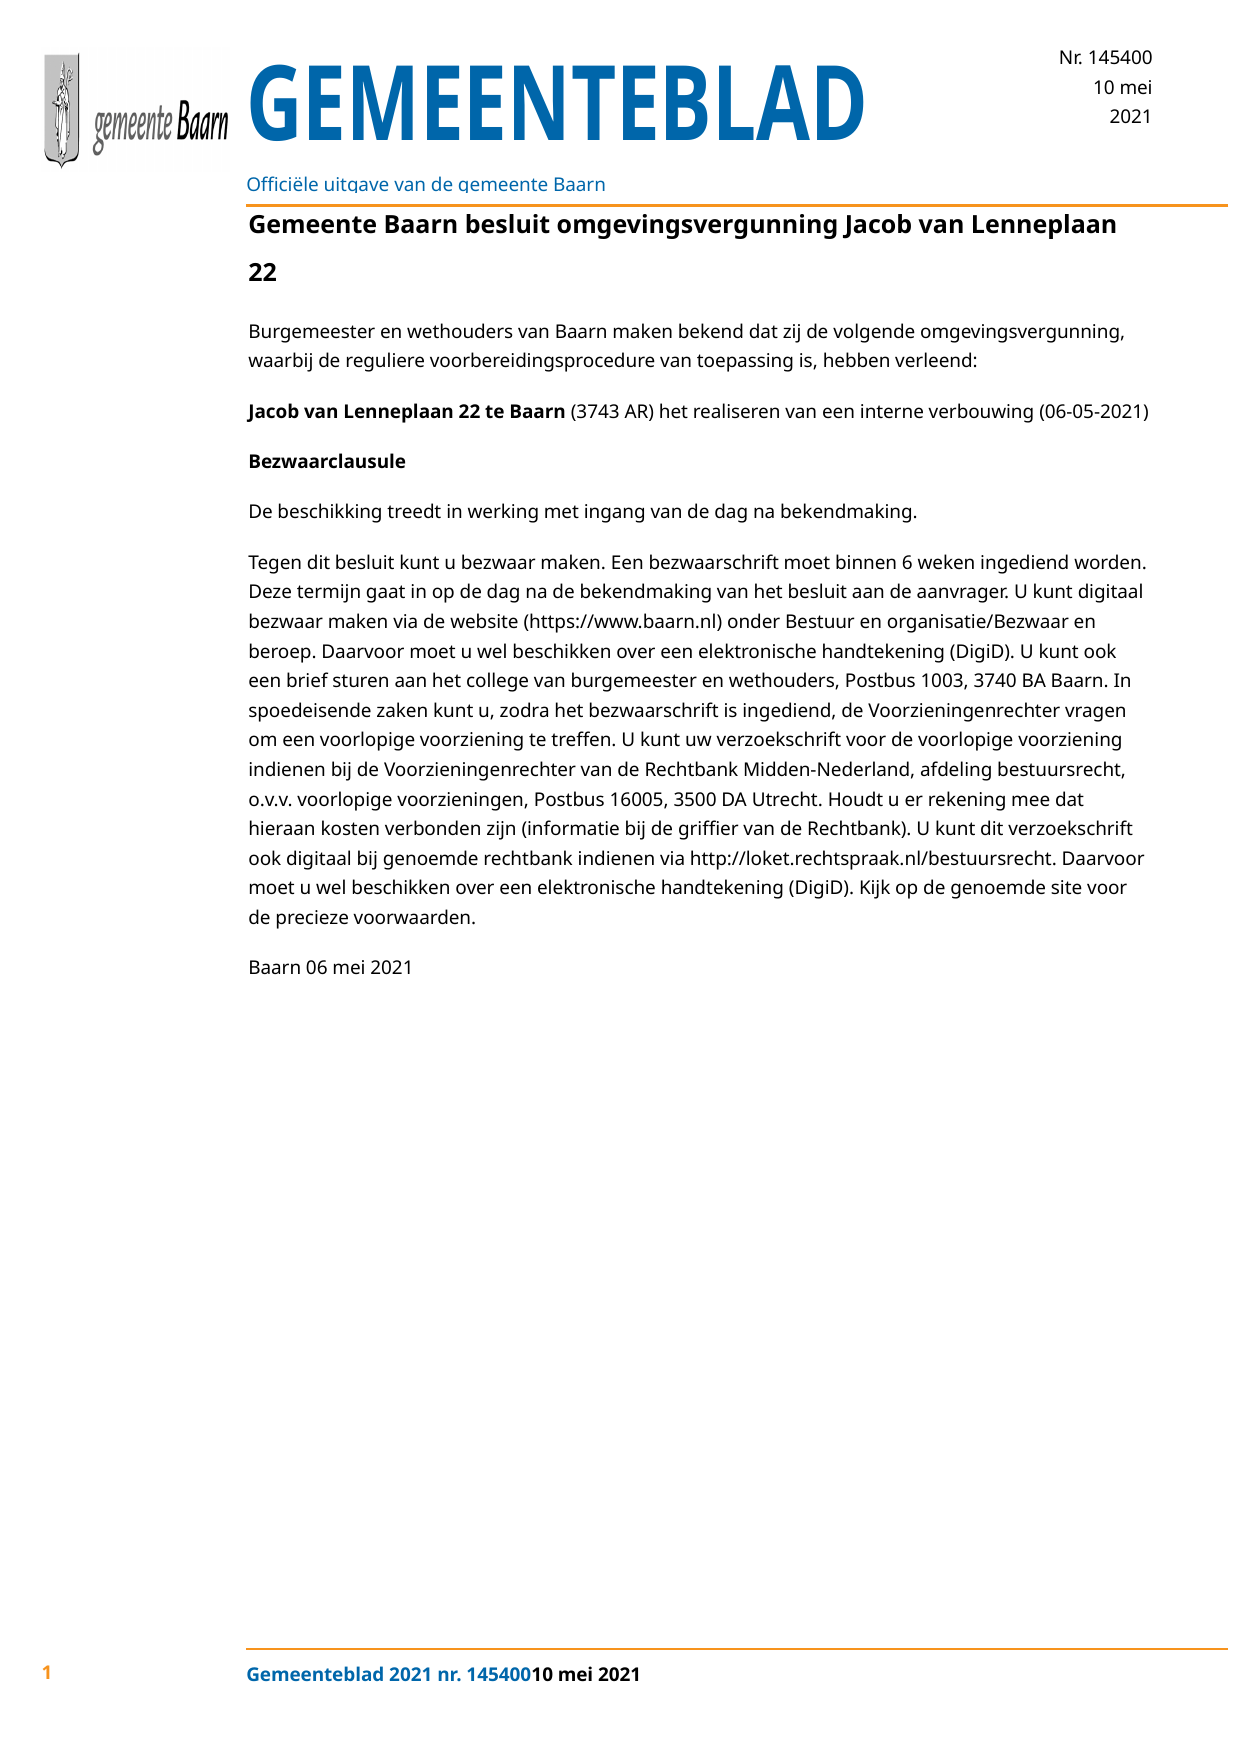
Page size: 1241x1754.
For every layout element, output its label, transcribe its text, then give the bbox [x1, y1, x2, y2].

text Tegen dit besluit kunt u bezwaar maken. Een bezwaarschrift moet binnen 6 weken ingediend worden. Deze termijn gaat in op de dag na de bekendmaking van het besluit aan de aanvrager. U kunt digitaal bezwaar maken via de website (https://www.baarn.nl) onder Bestuur en organisatie/Bezwaar en beroep. Daarvoor moet u wel beschikken over een elektronische handtekening (DigiD). U kunt ook een brief sturen aan het college van burgemeester en wethouders, Postbus 1003, 3740 BA Baarn. In spoedeisende zaken kunt u, zodra het bezwaarschrift is ingediend, de Voorzieningenrechter vragen om een voorlopige voorziening te treffen. U kunt uw verzoekschrift voor de voorlopige voorziening indienen bij de Voorzieningenrechter van de Rechtbank Midden-Nederland, afdeling bestuursrecht, o.v.v. voorlopige voorzieningen, Postbus 16005, 3500 DA Utrecht. Houdt u er rekening mee dat hieraan kosten verbonden zijn (informatie bij de griffier van de Rechtbank). U kunt dit verzoekschrift ook digitaal bij genoemde rechtbank indienen via http://loket.rechtspraak.nl/bestuursrecht. Daarvoor moet u wel beschikken over een elektronische handtekening (DigiD). Kijk op de genoemde site voor de precieze voorwaarden. [248, 549, 1152, 930]
text Burgemeester en wethouders van Baarn maken bekend dat zij de volgende omgevingsvergunning, waarbij de reguliere voorbereidingsprocedure van toepassing is, hebben verleend: [248, 318, 1152, 373]
text De beschikking treedt in werking met ingang van de dag na bekendmaking. [248, 499, 1152, 524]
picture [41, 47, 231, 172]
text Baarn 06 mei 2021 [248, 954, 1152, 980]
text Jacob van Lenneplaan 22 te Baarn (3743 AR) het realiseren van een interne verbouwing (06-05-2021) [248, 398, 1152, 424]
text Bezwaarclausule [248, 448, 1152, 474]
text Gemeente Baarn besluit omgevingsvergunning Jacob van Lenneplaan 22 [248, 207, 1152, 288]
